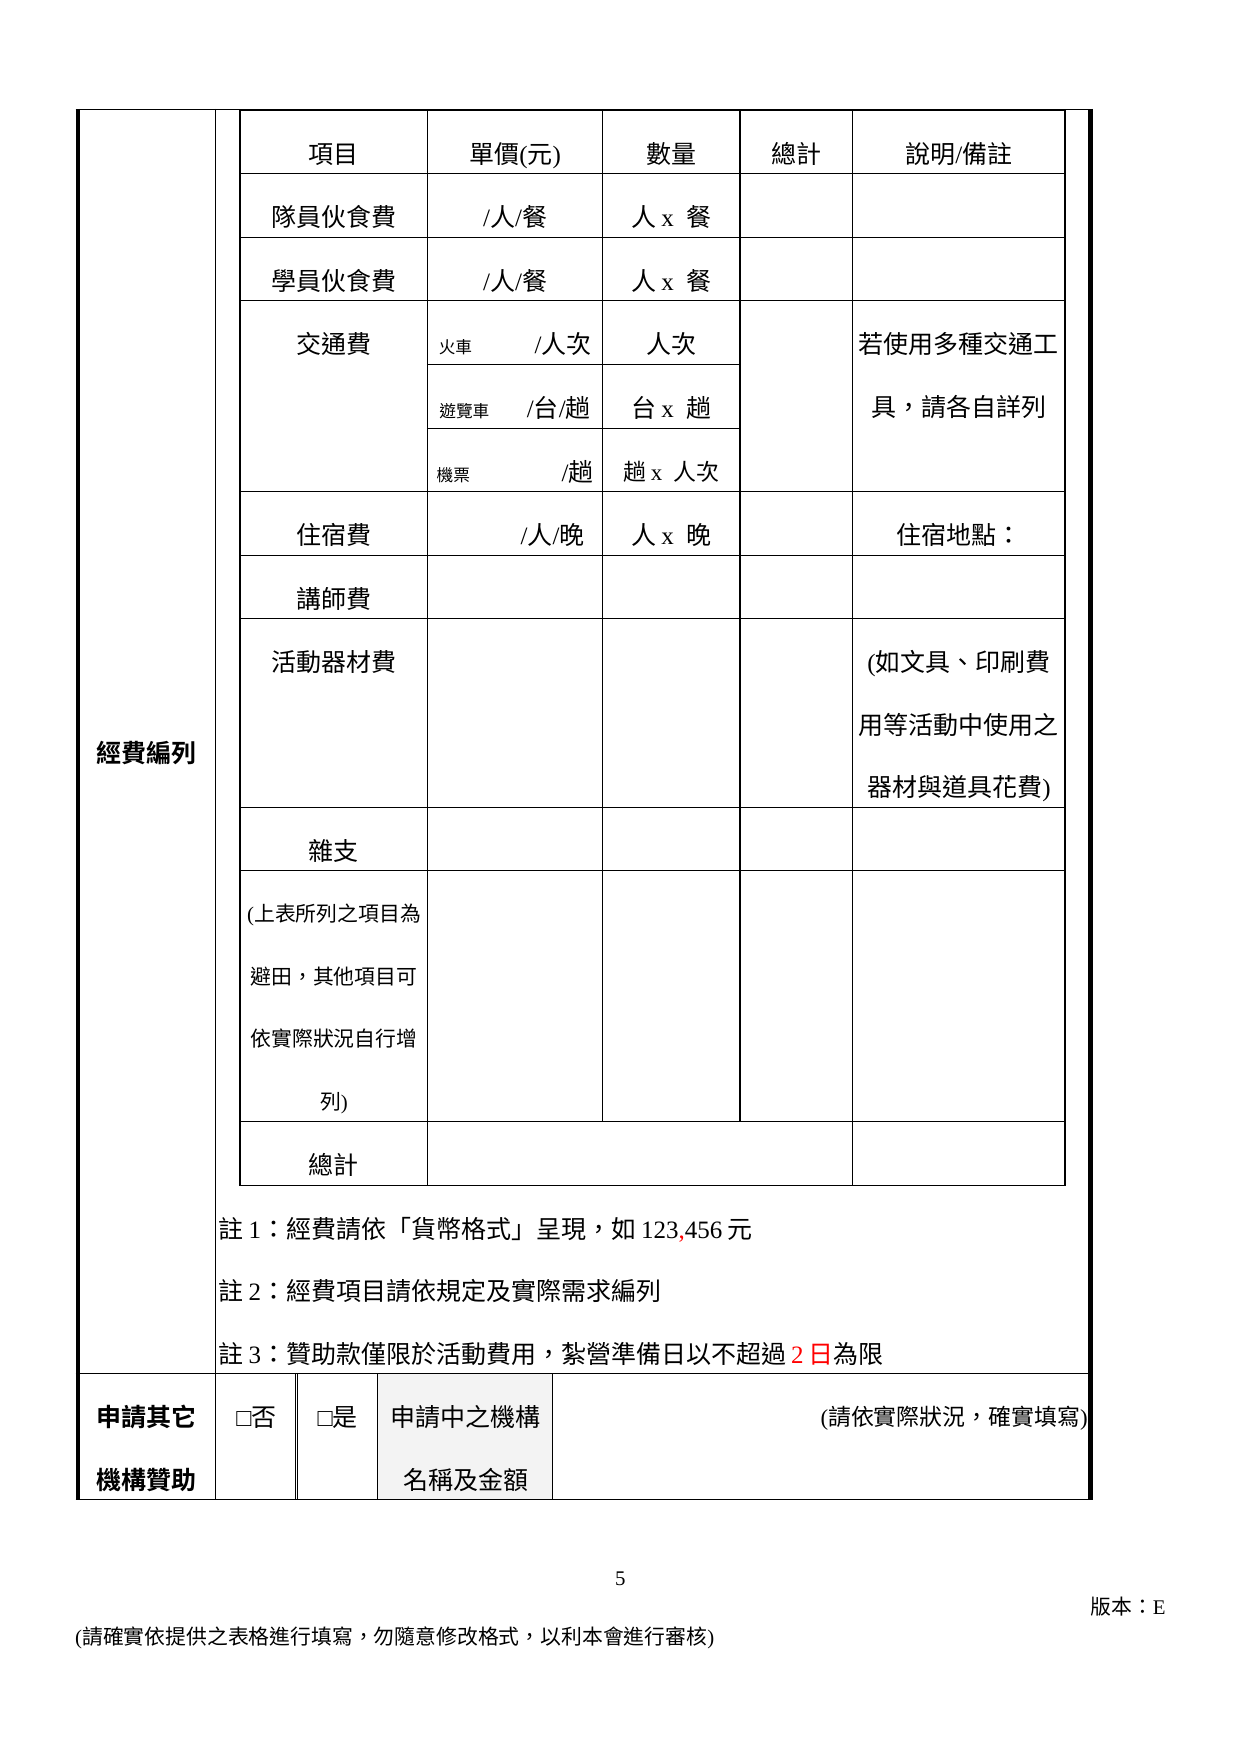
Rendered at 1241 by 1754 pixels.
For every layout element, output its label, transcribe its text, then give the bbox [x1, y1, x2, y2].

table_cell [603, 619, 739, 807]
table_cell 申請其它 機構贊助 [80, 1374, 215, 1499]
table_cell 住宿地點： [853, 492, 1064, 554]
table_cell /人/餐 [428, 238, 602, 300]
table_cell 雜支 [241, 808, 427, 870]
table_cell [853, 238, 1064, 300]
table_cell 人x 餐 [603, 238, 739, 300]
table_cell 經費編列 [80, 110, 215, 1373]
table_cell □否 [216, 1374, 295, 1499]
table_header 總計 [741, 111, 852, 173]
table_cell [741, 871, 852, 1121]
table_cell [428, 808, 602, 870]
table_cell 人次 [603, 301, 739, 364]
table_cell (上表所列之項目為避田，其他項目可依實際狀況自行增列) [241, 871, 427, 1121]
table_cell [741, 238, 852, 300]
table_cell [741, 808, 852, 870]
table_cell 申請中之機構名稱及金額 [378, 1374, 552, 1499]
table_cell 隊員伙食費 [241, 174, 427, 237]
table_cell 交通費 [241, 301, 427, 491]
table_header 單價(元) [428, 111, 602, 173]
table_cell [741, 301, 852, 491]
table_cell [853, 174, 1064, 237]
table_cell [741, 492, 852, 554]
table_cell [741, 174, 852, 237]
table_header 說明/備註 [853, 111, 1064, 173]
table_cell [428, 619, 602, 807]
table_cell [741, 556, 852, 618]
table_cell 人x 餐 [603, 174, 739, 237]
table_cell 機票 /趟 [428, 429, 602, 491]
table_cell [741, 619, 852, 807]
table_cell [603, 871, 739, 1121]
table_header 項目 [241, 111, 427, 173]
table_cell 遊覽車 /台/趟 [428, 365, 602, 427]
table_cell 總計 [241, 1122, 427, 1185]
table_cell 火車 /人次 [428, 301, 602, 364]
table_cell [428, 871, 602, 1121]
table_cell 若使用多種交通工具，請各自詳列 [853, 301, 1064, 491]
table_cell [853, 808, 1064, 870]
table_cell 人x 晚 [603, 492, 739, 554]
table_cell 住宿費 [241, 492, 427, 554]
table_cell □是 [298, 1374, 377, 1499]
table_cell [853, 1122, 1064, 1185]
table_cell /人/晚 [428, 492, 602, 554]
table_cell [603, 808, 739, 870]
table_cell [853, 871, 1064, 1121]
table_cell 台x 趟 [603, 365, 739, 427]
table_cell 註1：經費請依「貨幣格式」呈現，如123,456元 註2：經費項目請依規定及實際需求編列 註3：贊助款僅限於活動費用，紮營準備日以不超過2日為限 [216, 110, 1088, 1373]
table_cell [853, 556, 1064, 618]
table_cell (請依實際狀況，確實填寫) [553, 1374, 1088, 1499]
table_cell [428, 556, 602, 618]
table_cell 活動器材費 [241, 619, 427, 807]
table_cell (如文具、印刷費用等活動中使用之器材與道具花費) [853, 619, 1064, 807]
table_header 數量 [603, 111, 739, 173]
table_cell 學員伙食費 [241, 238, 427, 300]
table_cell [428, 1122, 852, 1185]
table_cell 趟x 人次 [603, 429, 739, 491]
table_cell [603, 556, 739, 618]
table_cell /人/餐 [428, 174, 602, 237]
table_cell 講師費 [241, 556, 427, 618]
